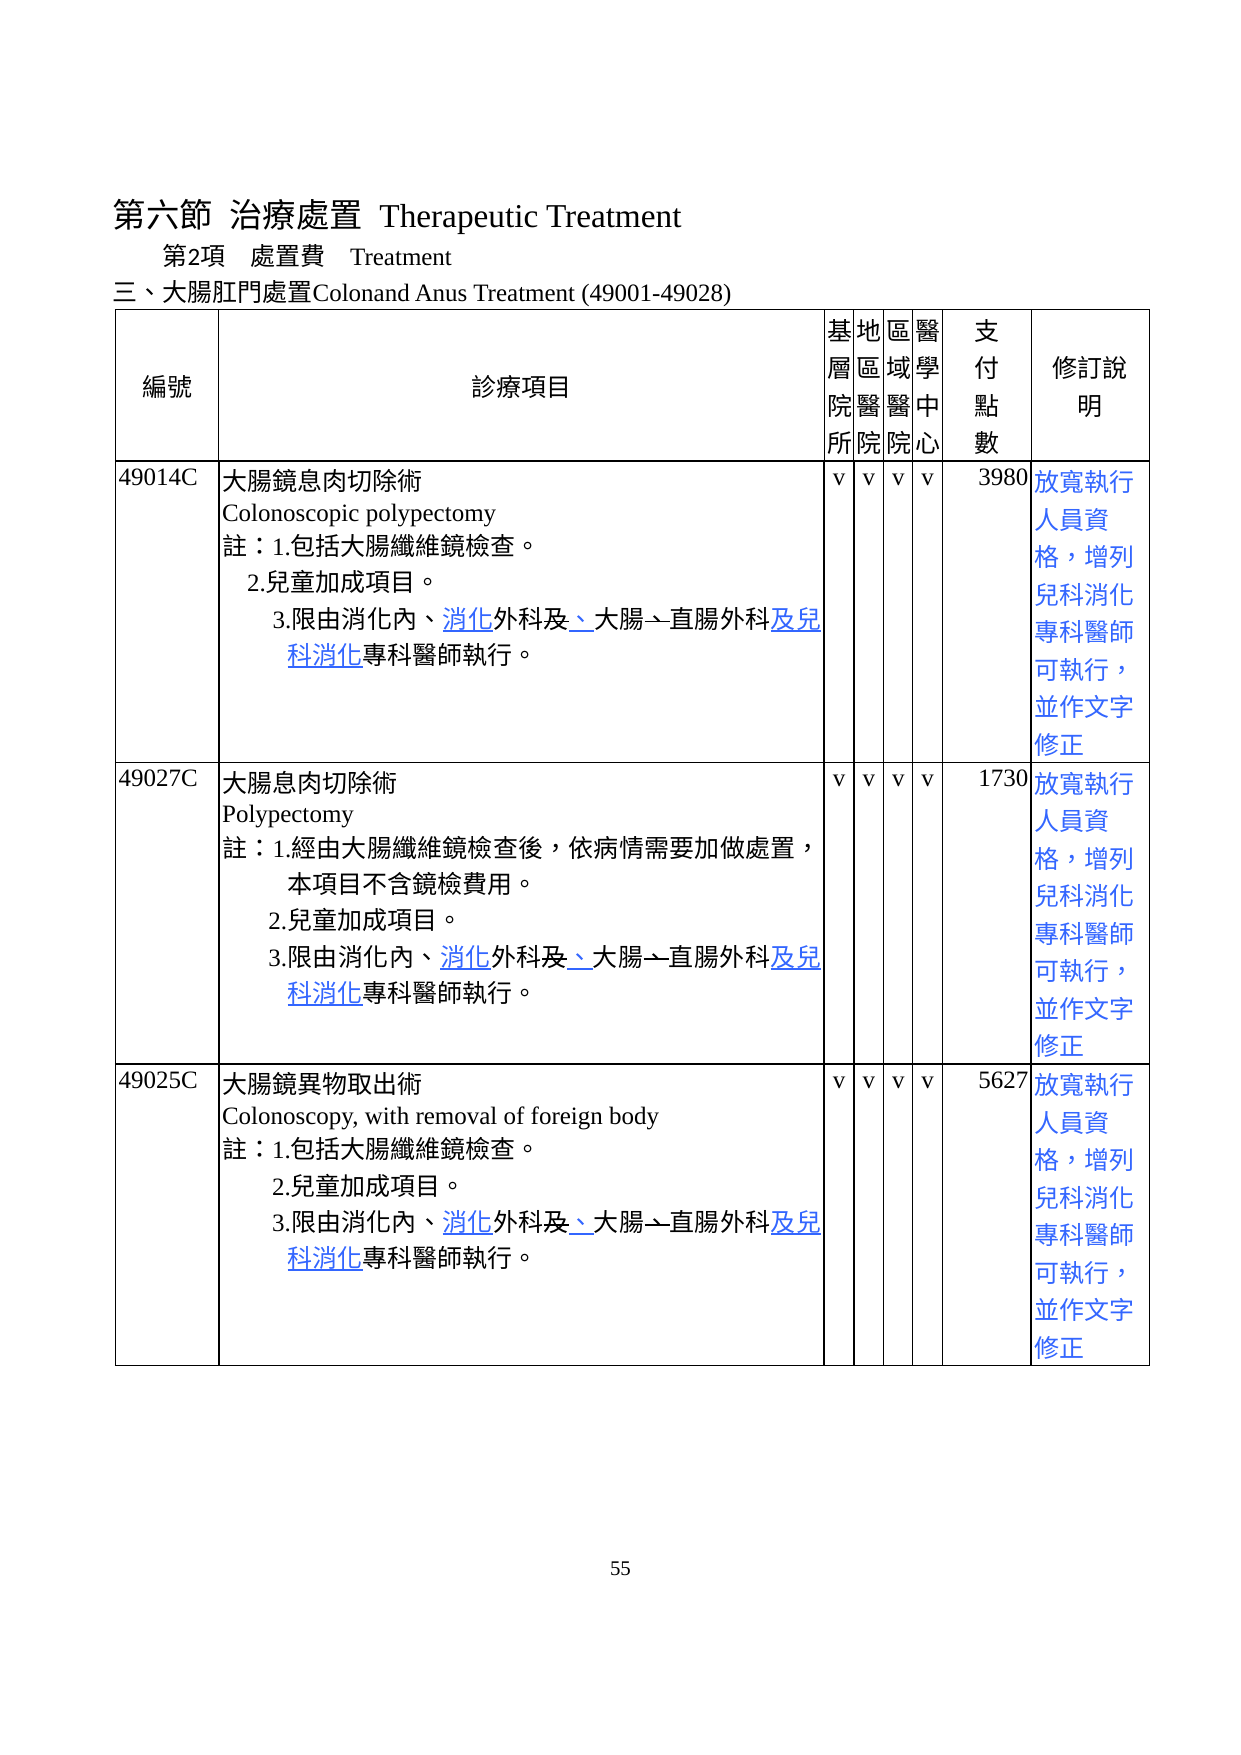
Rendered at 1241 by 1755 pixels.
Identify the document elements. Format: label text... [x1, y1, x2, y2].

table_cell 5627 [943, 1065, 1030, 1365]
table_cell v [855, 462, 883, 762]
table_cell 放寬執行人員資格，增列兒科消化專科醫師可執行，並作文字修正 [1032, 1065, 1149, 1365]
table_header 區 域 醫 院 [884, 310, 912, 460]
table_cell 49027C [116, 763, 218, 1063]
table_header 診療項目 [219, 310, 824, 460]
table_header 編號 [116, 310, 218, 460]
text 第六節 治療處置 Therapeutic Treatment [112, 188, 1128, 237]
table_cell 大腸息肉切除術 Polypectomy 註：1.經由大腸纖維鏡檢查後，依病情需要加做處置，本項目不含鏡檢費用。 2.兒童加成項目。 3.限由消化內、消化外科及、大腸、直腸外科及兒科消化專科醫師執行。 [220, 763, 823, 1063]
table_cell v [884, 1065, 912, 1365]
table_cell 49025C [116, 1065, 218, 1365]
table_cell v [913, 1065, 942, 1365]
list 處置費 Treatment [162, 237, 1128, 273]
table_cell v [825, 763, 853, 1063]
table_cell v [855, 1065, 883, 1365]
table_header 修訂說明 [1032, 310, 1149, 460]
table_cell 放寬執行人員資格，增列兒科消化專科醫師可執行，並作文字修正 [1032, 462, 1149, 762]
table_header 支 付 點 數 [943, 310, 1031, 460]
table_cell v [825, 1065, 853, 1365]
table_header 醫 學 中 心 [913, 310, 942, 460]
table_cell v [884, 462, 912, 762]
table_cell 大腸鏡息肉切除術 Colonoscopic polypectomy 註：1.包括大腸纖維鏡檢查。 2.兒童加成項目。 3.限由消化內、消化外科及、大腸、直腸外科及兒科消化專科醫師執行。 [220, 462, 823, 762]
table_header 地 區 醫 院 [854, 310, 883, 460]
table_cell 放寬執行人員資格，增列兒科消化專科醫師可執行，並作文字修正 [1032, 763, 1149, 1063]
table_cell v [884, 763, 912, 1063]
table_cell 3980 [943, 462, 1030, 762]
table_cell 大腸鏡異物取出術 Colonoscopy, with removal of foreign body 註：1.包括大腸纖維鏡檢查。 2.兒童加成項目。 3.限由消化內、消化外科及、大腸、直腸外科及兒科消化專科醫師執行。 [220, 1065, 823, 1365]
table_cell 1730 [943, 763, 1030, 1063]
table_cell v [825, 462, 853, 762]
table_header 基 層 院 所 [825, 310, 853, 460]
table_cell v [855, 763, 883, 1063]
text 三、大腸肛門處置Colonand Anus Treatment (49001-49028) [112, 273, 1128, 309]
table_cell v [913, 763, 942, 1063]
table_cell v [913, 462, 942, 762]
table_cell 49014C [116, 462, 218, 762]
